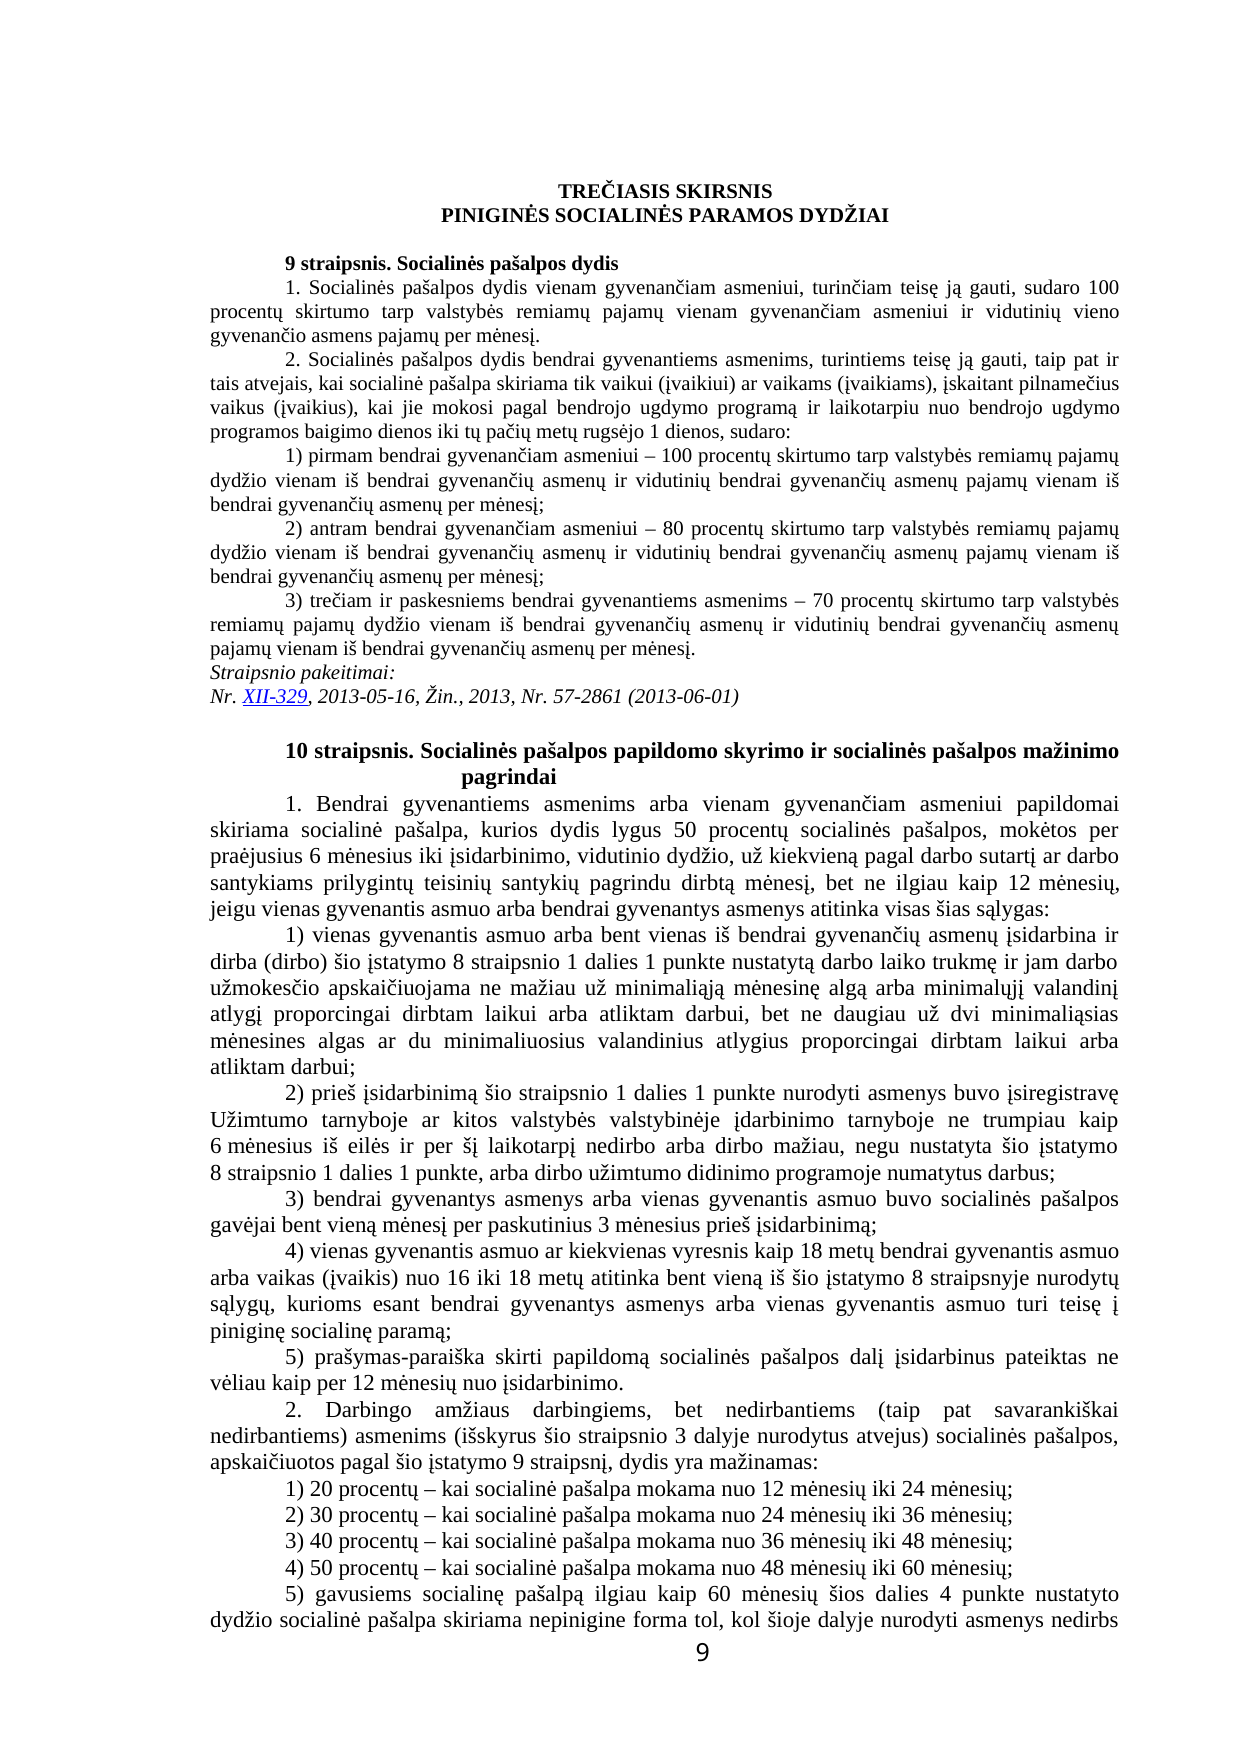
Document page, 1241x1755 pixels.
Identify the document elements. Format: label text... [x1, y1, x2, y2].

text 2) 30 procentų – kai socialinė pašalpa mokama nuo 24 mėnesių iki 36 mėnesių; [210, 1501, 1120, 1527]
text 1) vienas gyvenantis asmuo arba bent vienas iš bendrai gyvenančių asmenų įsidarbina ir dirba (dirbo) šio įstatymo 8 straipsnio 1 dalies 1 punkte nustatytą darbo laiko trukmę ir jam darbo užmokesčio apskaičiuojama ne mažiau už minimaliąją mėnesinę algą arba minimalųjį valandinį atlygį proporcingai dirbtam laikui arba atliktam darbui, bet ne daugiau už dvi minimaliąsias mėnesines algas ar du minimaliuosius valandinius atlygius proporcingai dirbtam laikui arba atliktam darbui; [210, 921, 1120, 1079]
text TREČIASIS SKIRSNIS [210, 179, 1120, 203]
text 2. Darbingo amžiaus darbingiems, bet nedirbantiems (taip pat savarankiškai nedirbantiems) asmenims (išskyrus šio straipsnio 3 dalyje nurodytus atvejus) socialinės pašalpos, apskaičiuotos pagal šio įstatymo 9 straipsnį, dydis yra mažinamas: [210, 1396, 1120, 1475]
text 1) pirmam bendrai gyvenančiam asmeniui – 100 procentų skirtumo tarp valstybės remiamų pajamų dydžio vienam iš bendrai gyvenančių asmenų ir vidutinių bendrai gyvenančių asmenų pajamų vienam iš bendrai gyvenančių asmenų per mėnesį; [210, 443, 1120, 516]
text 2) antram bendrai gyvenančiam asmeniui – 80 procentų skirtumo tarp valstybės remiamų pajamų dydžio vienam iš bendrai gyvenančių asmenų ir vidutinių bendrai gyvenančių asmenų pajamų vienam iš bendrai gyvenančių asmenų per mėnesį; [210, 516, 1120, 588]
text 2) prieš įsidarbinimą šio straipsnio 1 dalies 1 punkte nurodyti asmenys buvo įsiregistravę Užimtumo tarnyboje ar kitos valstybės valstybinėje įdarbinimo tarnyboje ne trumpiau kaip 6 mėnesius iš eilės ir per šį laikotarpį nedirbo arba dirbo mažiau, negu nustatyta šio įstatymo 8 straipsnio 1 dalies 1 punkte, arba dirbo užimtumo didinimo programoje numatytus darbus; [210, 1079, 1120, 1185]
text 1) 20 procentų – kai socialinė pašalpa mokama nuo 12 mėnesių iki 24 mėnesių; [210, 1475, 1120, 1501]
text 4) vienas gyvenantis asmuo ar kiekvienas vyresnis kaip 18 metų bendrai gyvenantis asmuo arba vaikas (įvaikis) nuo 16 iki 18 metų atitinka bent vieną iš šio įstatymo 8 straipsnyje nurodytų sąlygų, kurioms esant bendrai gyvenantys asmenys arba vienas gyvenantis asmuo turi teisę į piniginę socialinę paramą; [210, 1238, 1120, 1343]
text 1. Socialinės pašalpos dydis vienam gyvenančiam asmeniui, turinčiam teisę ją gauti, sudaro 100 procentų skirtumo tarp valstybės remiamų pajamų vienam gyvenančiam asmeniui ir vidutinių vieno gyvenančio asmens pajamų per mėnesį. [210, 275, 1120, 347]
text 2. Socialinės pašalpos dydis bendrai gyvenantiems asmenims, turintiems teisę ją gauti, taip pat ir tais atvejais, kai socialinė pašalpa skiriama tik vaikui (įvaikiui) ar vaikams (įvaikiams), įskaitant pilnamečius vaikus (įvaikius), kai jie mokosi pagal bendrojo ugdymo programą ir laikotarpiu nuo bendrojo ugdymo programos baigimo dienos iki tų pačių metų rugsėjo 1 dienos, sudaro: [210, 347, 1120, 443]
text Straipsnio pakeitimai: [210, 660, 1120, 684]
text PINIGINĖS SOCIALINĖS PARAMOS DYDŽIAI [210, 203, 1120, 227]
text 3) 40 procentų – kai socialinė pašalpa mokama nuo 36 mėnesių iki 48 mėnesių; [210, 1527, 1120, 1554]
text 5) prašymas-paraiška skirti papildomą socialinės pašalpos dalį įsidarbinus pateiktas ne vėliau kaip per 12 mėnesių nuo įsidarbinimo. [210, 1343, 1120, 1396]
text 4) 50 procentų – kai socialinė pašalpa mokama nuo 48 mėnesių iki 60 mėnesių; [210, 1554, 1120, 1580]
text 5) gavusiems socialinę pašalpą ilgiau kaip 60 mėnesių šios dalies 4 punkte nustatyto dydžio socialinė pašalpa skiriama nepinigine forma tol, kol šioje dalyje nurodyti asmenys nedirbs [210, 1580, 1120, 1633]
text 3) bendrai gyvenantys asmenys arba vienas gyvenantis asmuo buvo socialinės pašalpos gavėjai bent vieną mėnesį per paskutinius 3 mėnesius prieš įsidarbinimą; [210, 1185, 1120, 1238]
text Nr. XII-329, 2013-05-16, Žin., 2013, Nr. 57-2861 (2013-06-01) [210, 684, 1120, 708]
text 1. Bendrai gyvenantiems asmenims arba vienam gyvenančiam asmeniui papildomai skiriama socialinė pašalpa, kurios dydis lygus 50 procentų socialinės pašalpos, mokėtos per praėjusius 6 mėnesius iki įsidarbinimo, vidutinio dydžio, už kiekvieną pagal darbo sutartį ar darbo santykiams prilygintų teisinių santykių pagrindu dirbtą mėnesį, bet ne ilgiau kaip 12 mėnesių, jeigu vienas gyvenantis asmuo arba bendrai gyvenantys asmenys atitinka visas šias sąlygas: [210, 789, 1120, 921]
text 9 straipsnis. Socialinės pašalpos dydis [210, 251, 1120, 275]
text 3) trečiam ir paskesniems bendrai gyvenantiems asmenims – 70 procentų skirtumo tarp valstybės remiamų pajamų dydžio vienam iš bendrai gyvenančių asmenų ir vidutinių bendrai gyvenančių asmenų pajamų vienam iš bendrai gyvenančių asmenų per mėnesį. [210, 588, 1120, 660]
text 10 straipsnis. Socialinės pašalpos papildomo skyrimo ir socialinės pašalpos mažinimo pagrindai [285, 737, 1120, 789]
